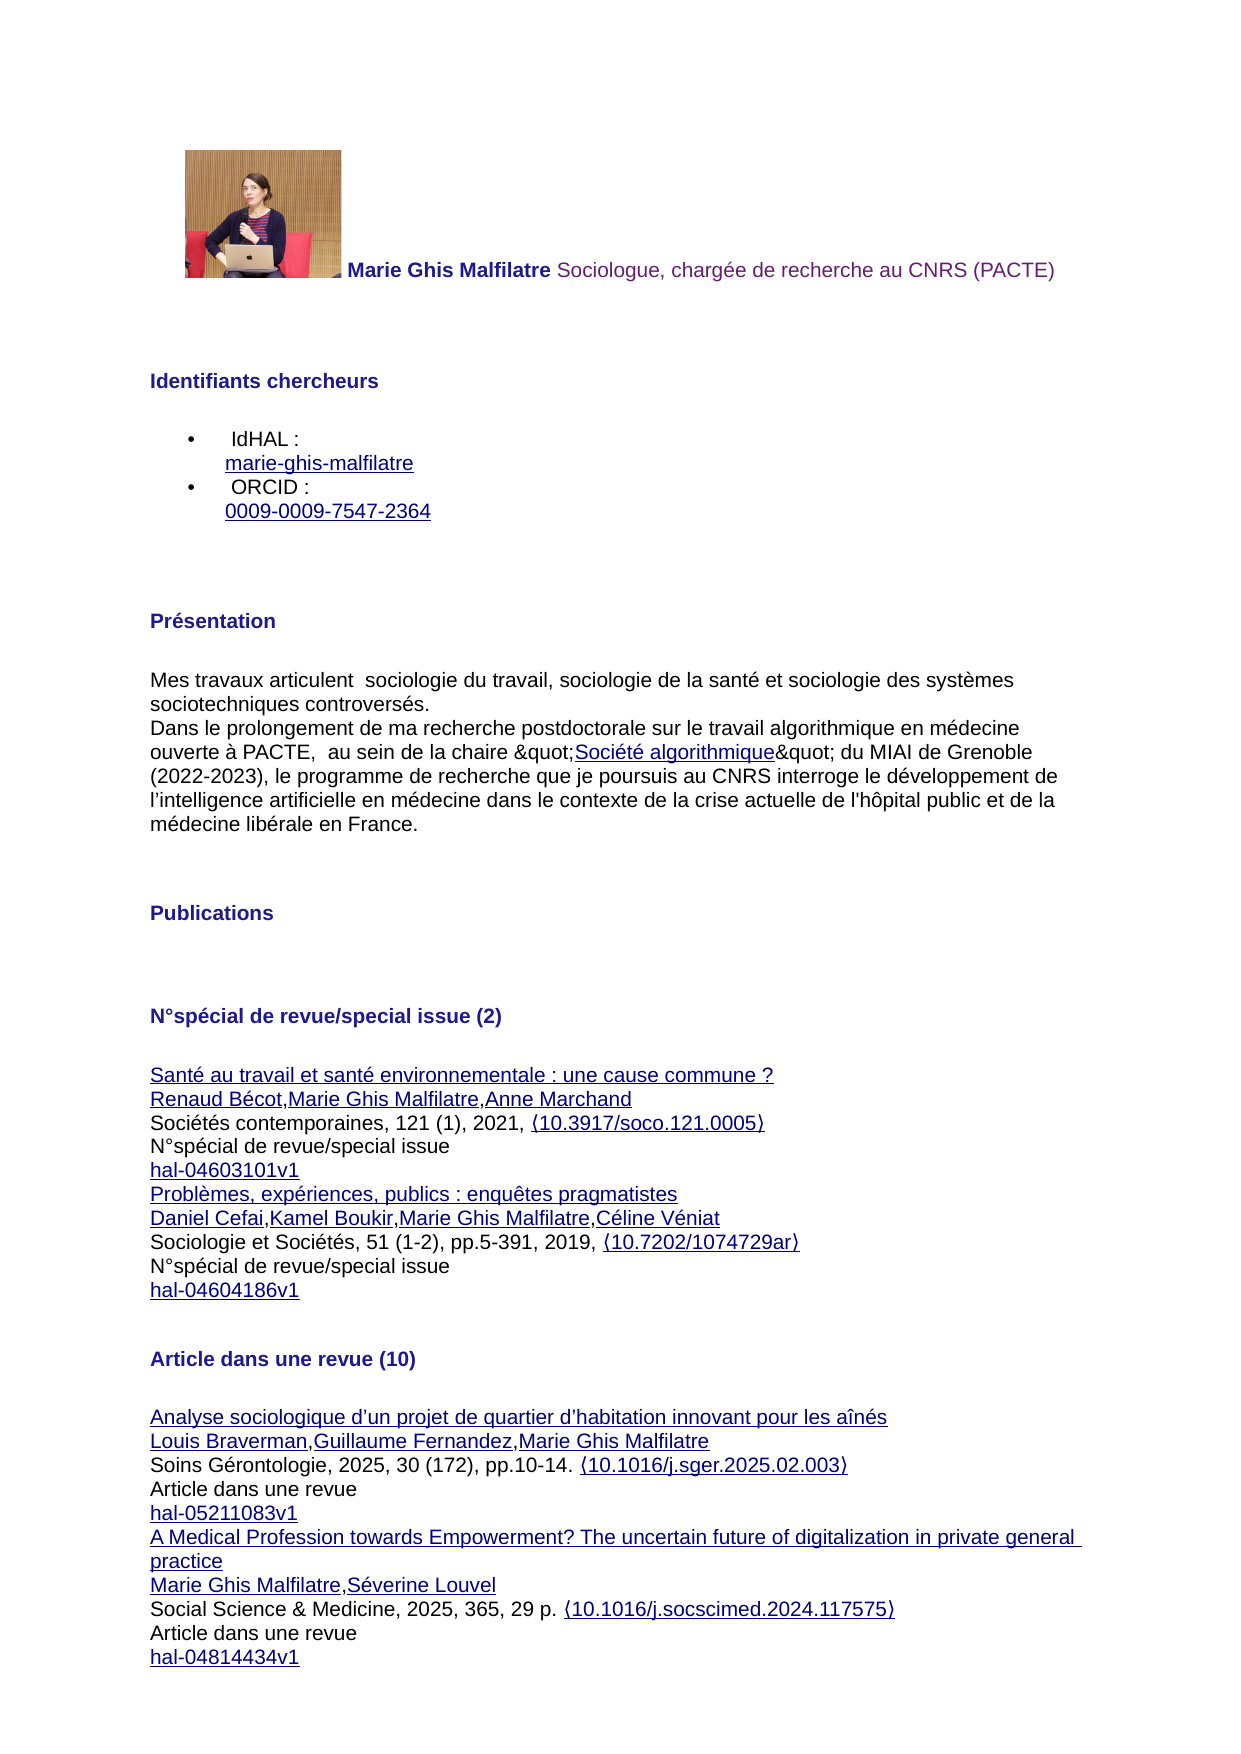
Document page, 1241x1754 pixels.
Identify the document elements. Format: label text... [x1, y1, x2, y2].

subtitle Identifiants chercheurs [150, 369, 1090, 393]
table_cell Problèmes, expériences, publics : enquêtes pragmatistes Daniel Cefai,Kamel Boukir,Marie Ghis Malfilatre,Céline Véniat Sociologie et Sociétés, 51 (1-2), pp.5-391, 2019, ⟨10.7202/1074729ar⟩ N°spécial de revue/special issue hal-04604186v1 [150, 1182, 1090, 1302]
subtitle N°spécial de revue/special issue (2) [150, 1004, 1090, 1028]
list 0009-0009-7547-2364 [187, 499, 1090, 523]
list marie-ghis-malfilatre [187, 451, 1090, 475]
subtitle Présentation [150, 609, 1090, 633]
list IdHAL : [187, 427, 1090, 451]
table_cell A Medical Profession towards Empowerment? The uncertain future of digitalization in private general practice Marie Ghis Malfilatre,Séverine Louvel Social Science & Medicine, 2025, 365, 29 p. ⟨10.1016/j.socscimed.2024.117575⟩ Article dans une revue hal-04814434v1 [150, 1525, 1090, 1669]
table_header Santé au travail et santé environnementale : une cause commune ? Renaud Bécot,Marie Ghis Malfilatre,Anne Marchand Sociétés contemporaines, 121 (1), 2021, ⟨10.3917/soco.121.0005⟩ N°spécial de revue/special issue hal-04603101v1 [150, 1063, 1090, 1182]
picture [185, 150, 342, 278]
subtitle Article dans une revue (10) [150, 1347, 1090, 1371]
list ORCID : [187, 475, 1090, 499]
subtitle Marie Ghis Malfilatre Sociologue, chargée de recherche au CNRS (PACTE) [150, 150, 1090, 282]
text Mes travaux articulent sociologie du travail, sociologie de la santé et sociologie des systèmes sociotechniques controversés. [150, 668, 1090, 716]
subtitle Publications [150, 901, 1090, 925]
text Dans le prolongement de ma recherche postdoctorale sur le travail algorithmique en médecine ouverte à PACTE, au sein de la chaire &quot;Société algorithmique&quot; du MIAI de Grenoble (2022-2023), le programme de recherche que je poursuis au CNRS interroge le développement de l’intelligence artificielle en médecine dans le contexte de la crise actuelle de l'hôpital public et de la médecine libérale en France. [150, 716, 1090, 835]
table_header Analyse sociologique d’un projet de quartier d’habitation innovant pour les aînés Louis Braverman,Guillaume Fernandez,Marie Ghis Malfilatre Soins Gérontologie, 2025, 30 (172), pp.10-14. ⟨10.1016/j.sger.2025.02.003⟩ Article dans une revue hal-05211083v1 [150, 1405, 1090, 1525]
